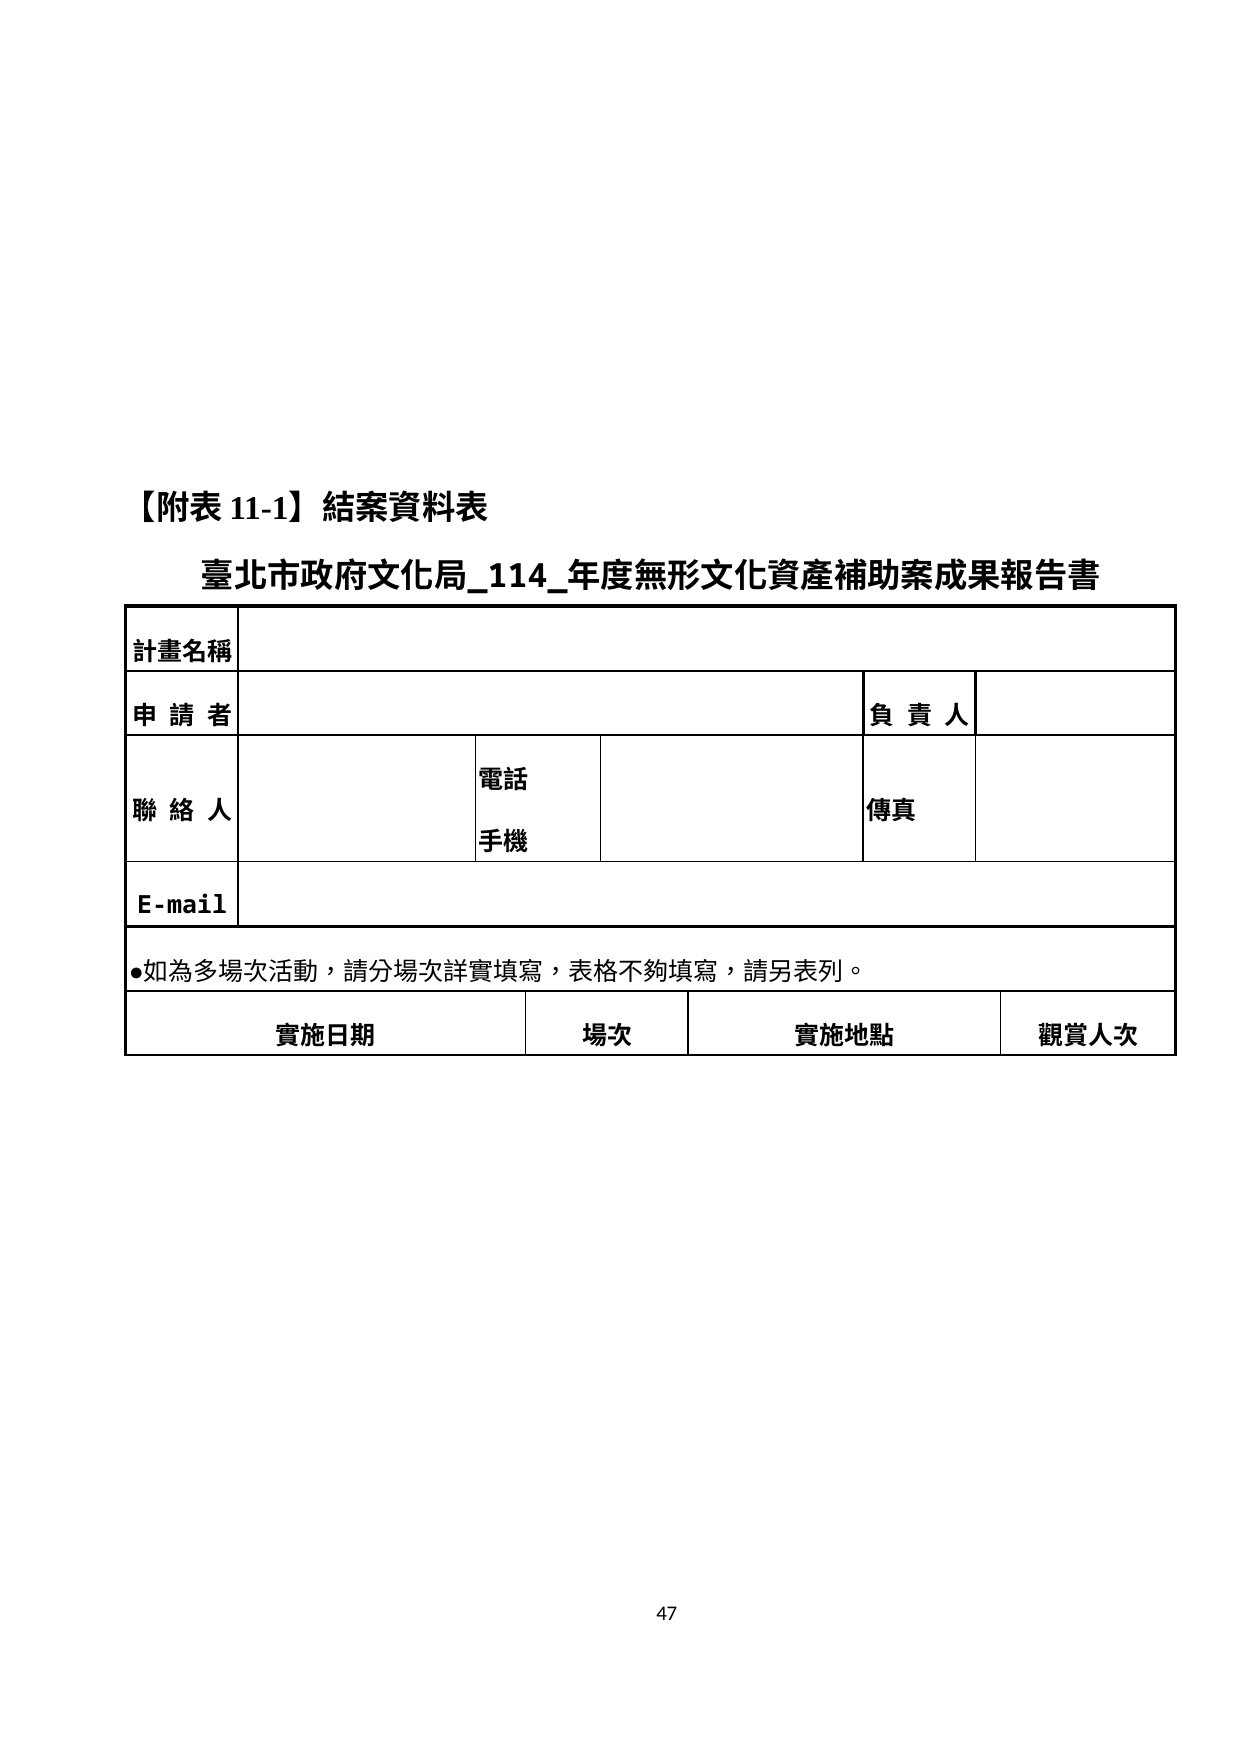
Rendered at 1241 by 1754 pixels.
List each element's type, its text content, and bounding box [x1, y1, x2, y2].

table_cell [239, 736, 475, 861]
table_cell E-mail [127, 862, 237, 925]
table_cell 聯 絡 人 [127, 736, 237, 861]
table_cell 申 請 者 [127, 672, 237, 734]
table_cell 觀賞人次 [1001, 992, 1174, 1054]
table_cell 傳真 [864, 736, 975, 861]
table_cell [239, 672, 862, 734]
table_cell 實施日期 [127, 992, 525, 1054]
table_header 臺北市政府文化局_114_年度無形文化資產補助案成果報告書 [126, 542, 1176, 604]
table_cell 實施地點 [689, 992, 1000, 1054]
table_cell [976, 736, 1174, 861]
table_cell ●如為多場次活動，請分場次詳實填寫，表格不夠填寫，請另表列。 [127, 928, 1174, 990]
table_cell 計畫名稱 [127, 608, 237, 670]
table_cell 負 責 人 [865, 672, 974, 734]
table_cell 電話 手機 [476, 736, 600, 861]
table_cell [239, 608, 1174, 670]
table_cell [977, 672, 1174, 734]
text 【附表11-1】結案資料表 [60, 481, 1116, 529]
table_cell 場次 [526, 992, 687, 1054]
table_cell [239, 862, 1174, 925]
table_cell [601, 736, 862, 861]
